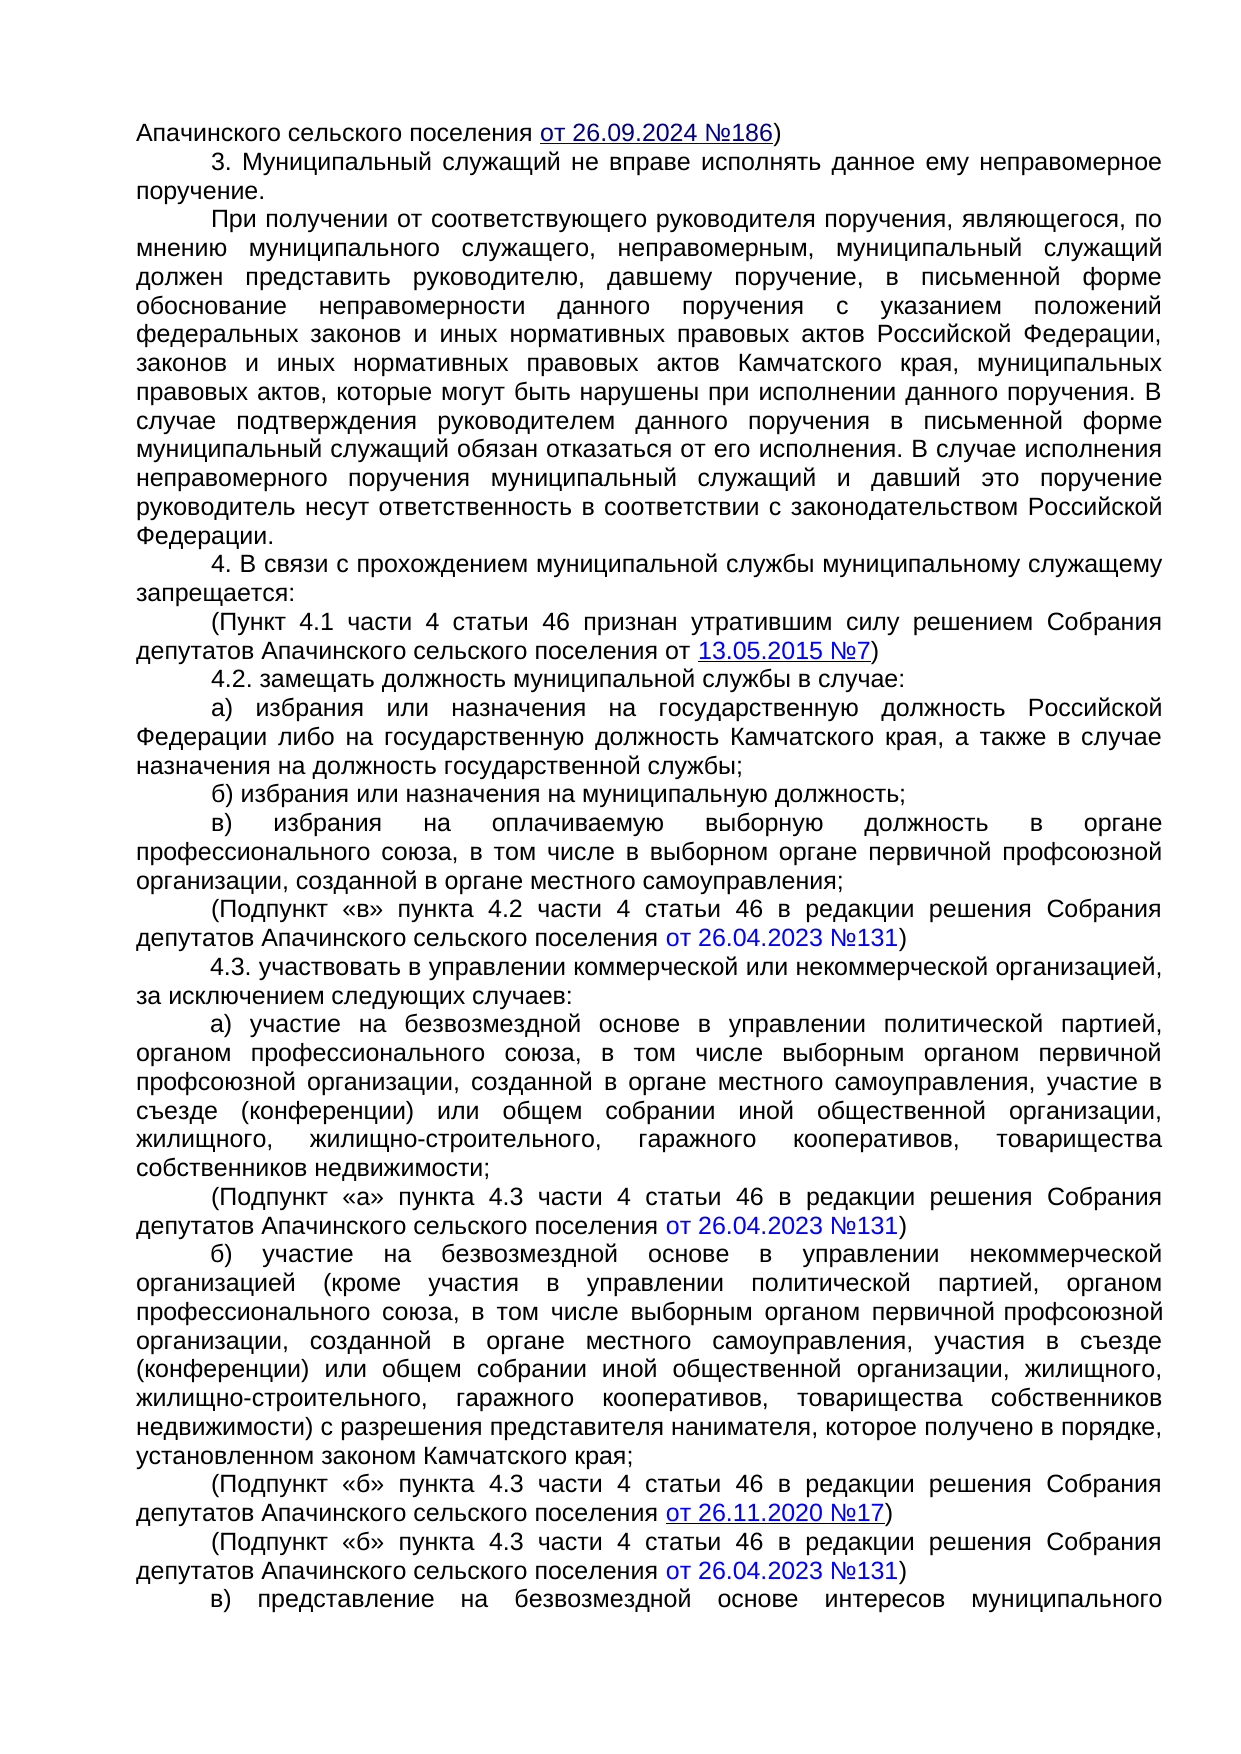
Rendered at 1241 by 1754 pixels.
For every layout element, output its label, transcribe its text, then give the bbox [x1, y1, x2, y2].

text б) участие на безвозмездной основе в управлении некоммерческой организацией (кроме участия в управлении политической партией, органом профессионального союза, в том числе выборным органом первичной профсоюзной организации, созданной в органе местного самоуправления, участия в съезде (конференции) или общем собрании иной общественной организации, жилищного, жилищно-строительного, гаражного кооперативов, товарищества собственников недвижимости) с разрешения представителя нанимателя, которое получено в порядке, установленном законом Камчатского края; [136, 1239, 1163, 1469]
text (Подпункт «б» пункта 4.3 части 4 статьи 46 в редакции решения Собрания депутатов Апачинского сельского поселения от 26.11.2020 №17) [136, 1469, 1163, 1527]
text а) участие на безвозмездной основе в управлении политической партией, органом профессионального союза, в том числе выборным органом первичной профсоюзной организации, созданной в органе местного самоуправления, участие в съезде (конференции) или общем собрании иной общественной организации, жилищного, жилищно-строительного, гаражного кооперативов, товарищества собственников недвижимости; [136, 1009, 1163, 1182]
text (Подпункт «в» пункта 4.2 части 4 статьи 46 в редакции решения Собрания депутатов Апачинского сельского поселения от 26.04.2023 №131) [136, 894, 1163, 952]
text в) представление на безвозмездной основе интересов муниципального [136, 1584, 1163, 1613]
text 4.3. участвовать в управлении коммерческой или некоммерческой организацией, за исключением следующих случаев: [136, 952, 1163, 1009]
text а) избрания или назначения на государственную должность Российской Федерации либо на государственную должность Камчатского края, а также в случае назначения на должность государственной службы; [136, 693, 1163, 779]
text (Подпункт «б» пункта 4.3 части 4 статьи 46 в редакции решения Собрания депутатов Апачинского сельского поселения от 26.04.2023 №131) [136, 1527, 1163, 1584]
text 4. В связи с прохождением муниципальной службы муниципальному служащему запрещается: [136, 549, 1163, 607]
text 3. Муниципальный служащий не вправе исполнять данное ему неправомерное поручение. [136, 147, 1163, 204]
text в) избрания на оплачиваемую выборную должность в органе профессионального союза, в том числе в выборном органе первичной профсоюзной организации, созданной в органе местного самоуправления; [136, 808, 1163, 894]
text Апачинского сельского поселения от 26.09.2024 №186) [136, 118, 1163, 147]
text 4.2. замещать должность муниципальной службы в случае: [136, 664, 1163, 693]
text б) избрания или назначения на муниципальную должность; [136, 779, 1163, 808]
text (Пункт 4.1 части 4 статьи 46 признан утратившим силу решением Собрания депутатов Апачинского сельского поселения от 13.05.2015 №7) [136, 607, 1163, 664]
text При получении от соответствующего руководителя поручения, являющегося, по мнению муниципального служащего, неправомерным, муниципальный служащий должен представить руководителю, давшему поручение, в письменной форме обоснование неправомерности данного поручения с указанием положений федеральных законов и иных нормативных правовых актов Российской Федерации, законов и иных нормативных правовых актов Камчатского края, муниципальных правовых актов, которые могут быть нарушены при исполнении данного поручения. В случае подтверждения руководителем данного поручения в письменной форме муниципальный служащий обязан отказаться от его исполнения. В случае исполнения неправомерного поручения муниципальный служащий и давший это поручение руководитель несут ответственность в соответствии с законодательством Российской Федерации. [136, 204, 1163, 549]
text (Подпункт «а» пункта 4.3 части 4 статьи 46 в редакции решения Собрания депутатов Апачинского сельского поселения от 26.04.2023 №131) [136, 1182, 1163, 1239]
